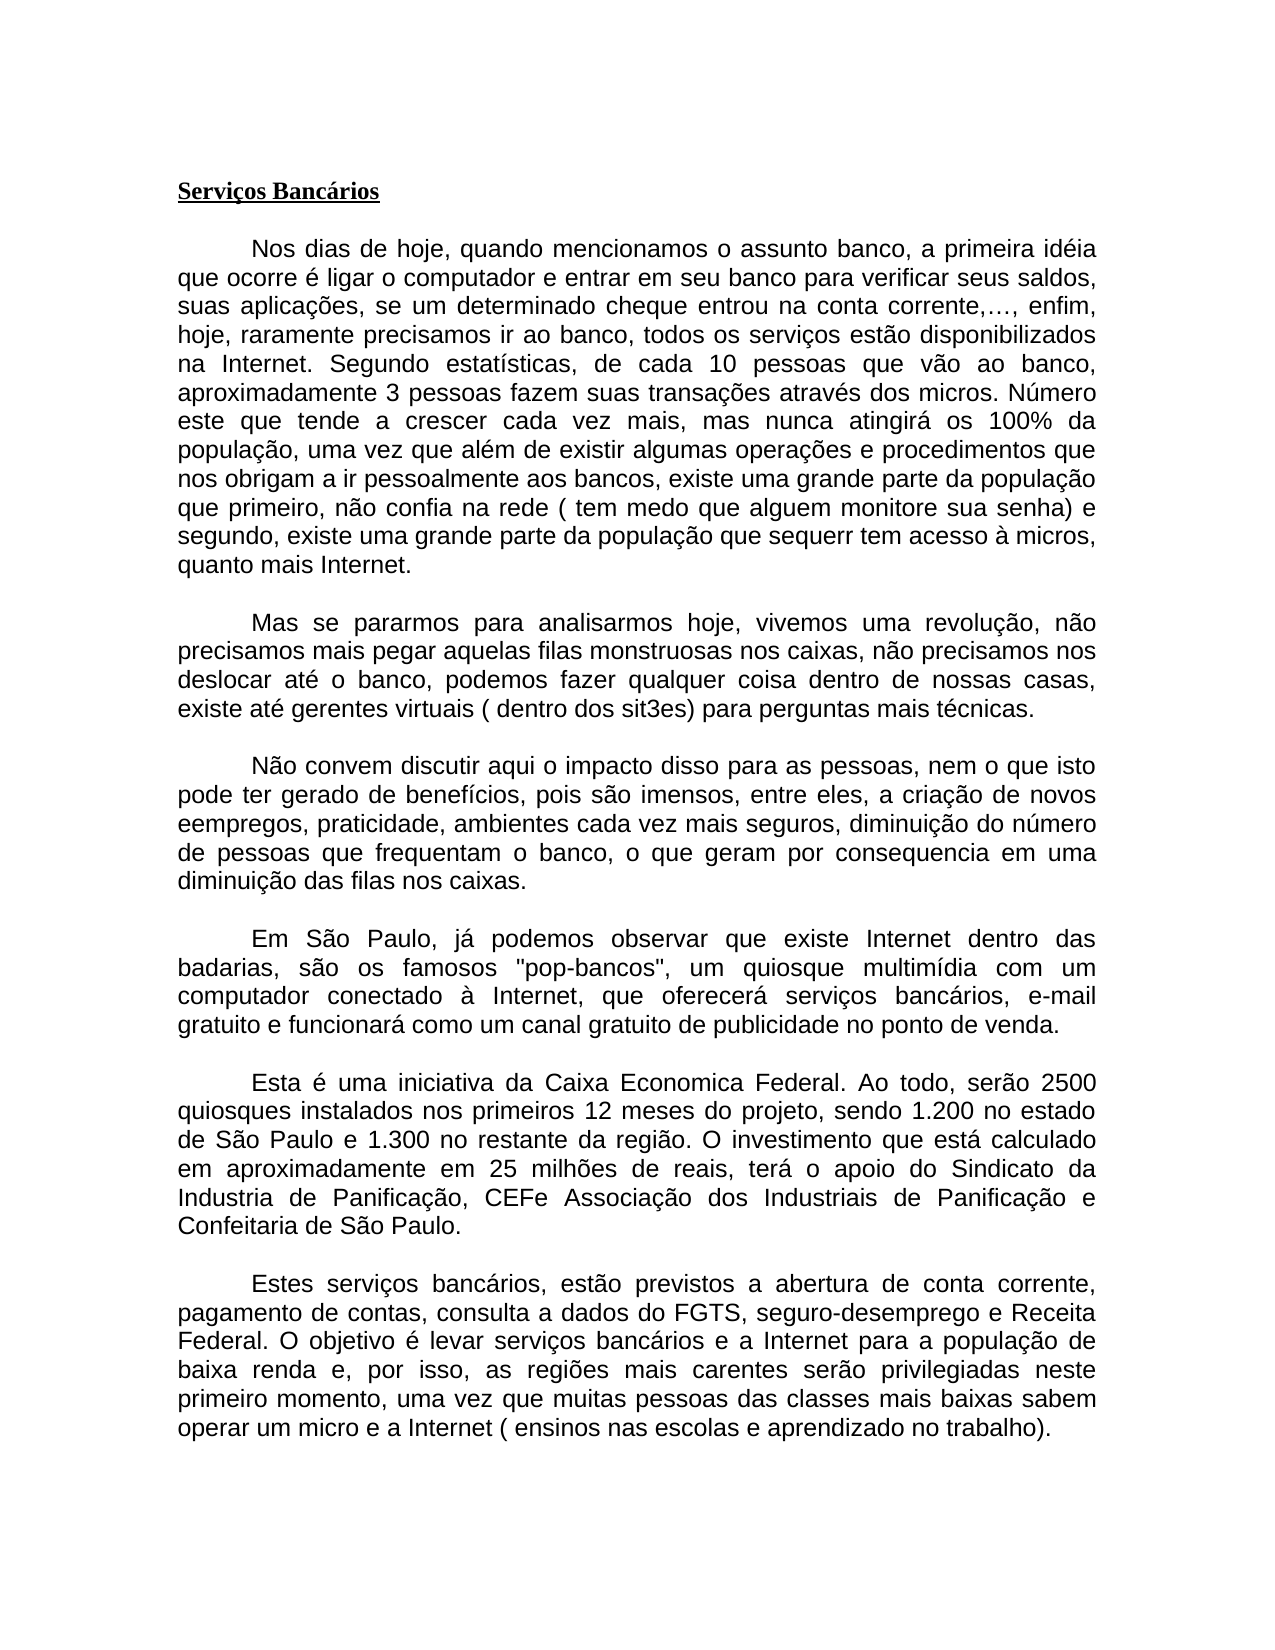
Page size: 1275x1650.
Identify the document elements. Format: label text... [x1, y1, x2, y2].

text Esta é uma iniciativa da Caixa Economica Federal. Ao todo, serão 2500 quiosques instalados nos primeiros 12 meses do projeto, sendo 1.200 no estado de São Paulo e 1.300 no restante da região. O investimento que está calculado em aproximadamente em 25 milhões de reais, terá o apoio do Sindicato da Industria de Panificação, CEFe Associação dos Industriais de Panificação e Confeitaria de São Paulo. [177, 1068, 1098, 1240]
text Nos dias de hoje, quando mencionamos o assunto banco, a primeira idéia que ocorre é ligar o computador e entrar em seu banco para verificar seus saldos, suas aplicações, se um determinado cheque entrou na conta corrente,…, enfim, hoje, raramente precisamos ir ao banco, todos os serviços estão disponibilizados na Internet. Segundo estatísticas, de cada 10 pessoas que vão ao banco, aproximadamente 3 pessoas fazem suas transações através dos micros. Número este que tende a crescer cada vez mais, mas nunca atingirá os 100% da população, uma vez que além de existir algumas operações e procedimentos que nos obrigam a ir pessoalmente aos bancos, existe uma grande parte da população que primeiro, não confia na rede ( tem medo que alguem monitore sua senha) e segundo, existe uma grande parte da população que sequerr tem acesso à micros, quanto mais Internet. [177, 234, 1098, 579]
text Mas se pararmos para analisarmos hoje, vivemos uma revolução, não precisamos mais pegar aquelas filas monstruosas nos caixas, não precisamos nos deslocar até o banco, podemos fazer qualquer coisa dentro de nossas casas, existe até gerentes virtuais ( dentro dos sit3es) para perguntas mais técnicas. [177, 608, 1098, 723]
text Não convem discutir aqui o impacto disso para as pessoas, nem o que isto pode ter gerado de benefícios, pois são imensos, entre eles, a criação de novos eempregos, praticidade, ambientes cada vez mais seguros, diminuição do número de pessoas que frequentam o banco, o que geram por consequencia em uma diminuição das filas nos caixas. [177, 751, 1098, 895]
subtitle Serviços Bancários [177, 176, 1098, 205]
text Estes serviços bancários, estão previstos a abertura de conta corrente, pagamento de contas, consulta a dados do FGTS, seguro-desemprego e Receita Federal. O objetivo é levar serviços bancários e a Internet para a população de baixa renda e, por isso, as regiões mais carentes serão privilegiadas neste primeiro momento, uma vez que muitas pessoas das classes mais baixas sabem operar um micro e a Internet ( ensinos nas escolas e aprendizado no trabalho). [177, 1269, 1098, 1441]
text Em São Paulo, já podemos observar que existe Internet dentro das badarias, são os famosos "pop-bancos", um quiosque multimídia com um computador conectado à Internet, que oferecerá serviços bancários, e-mail gratuito e funcionará como um canal gratuito de publicidade no ponto de venda. [177, 924, 1098, 1039]
